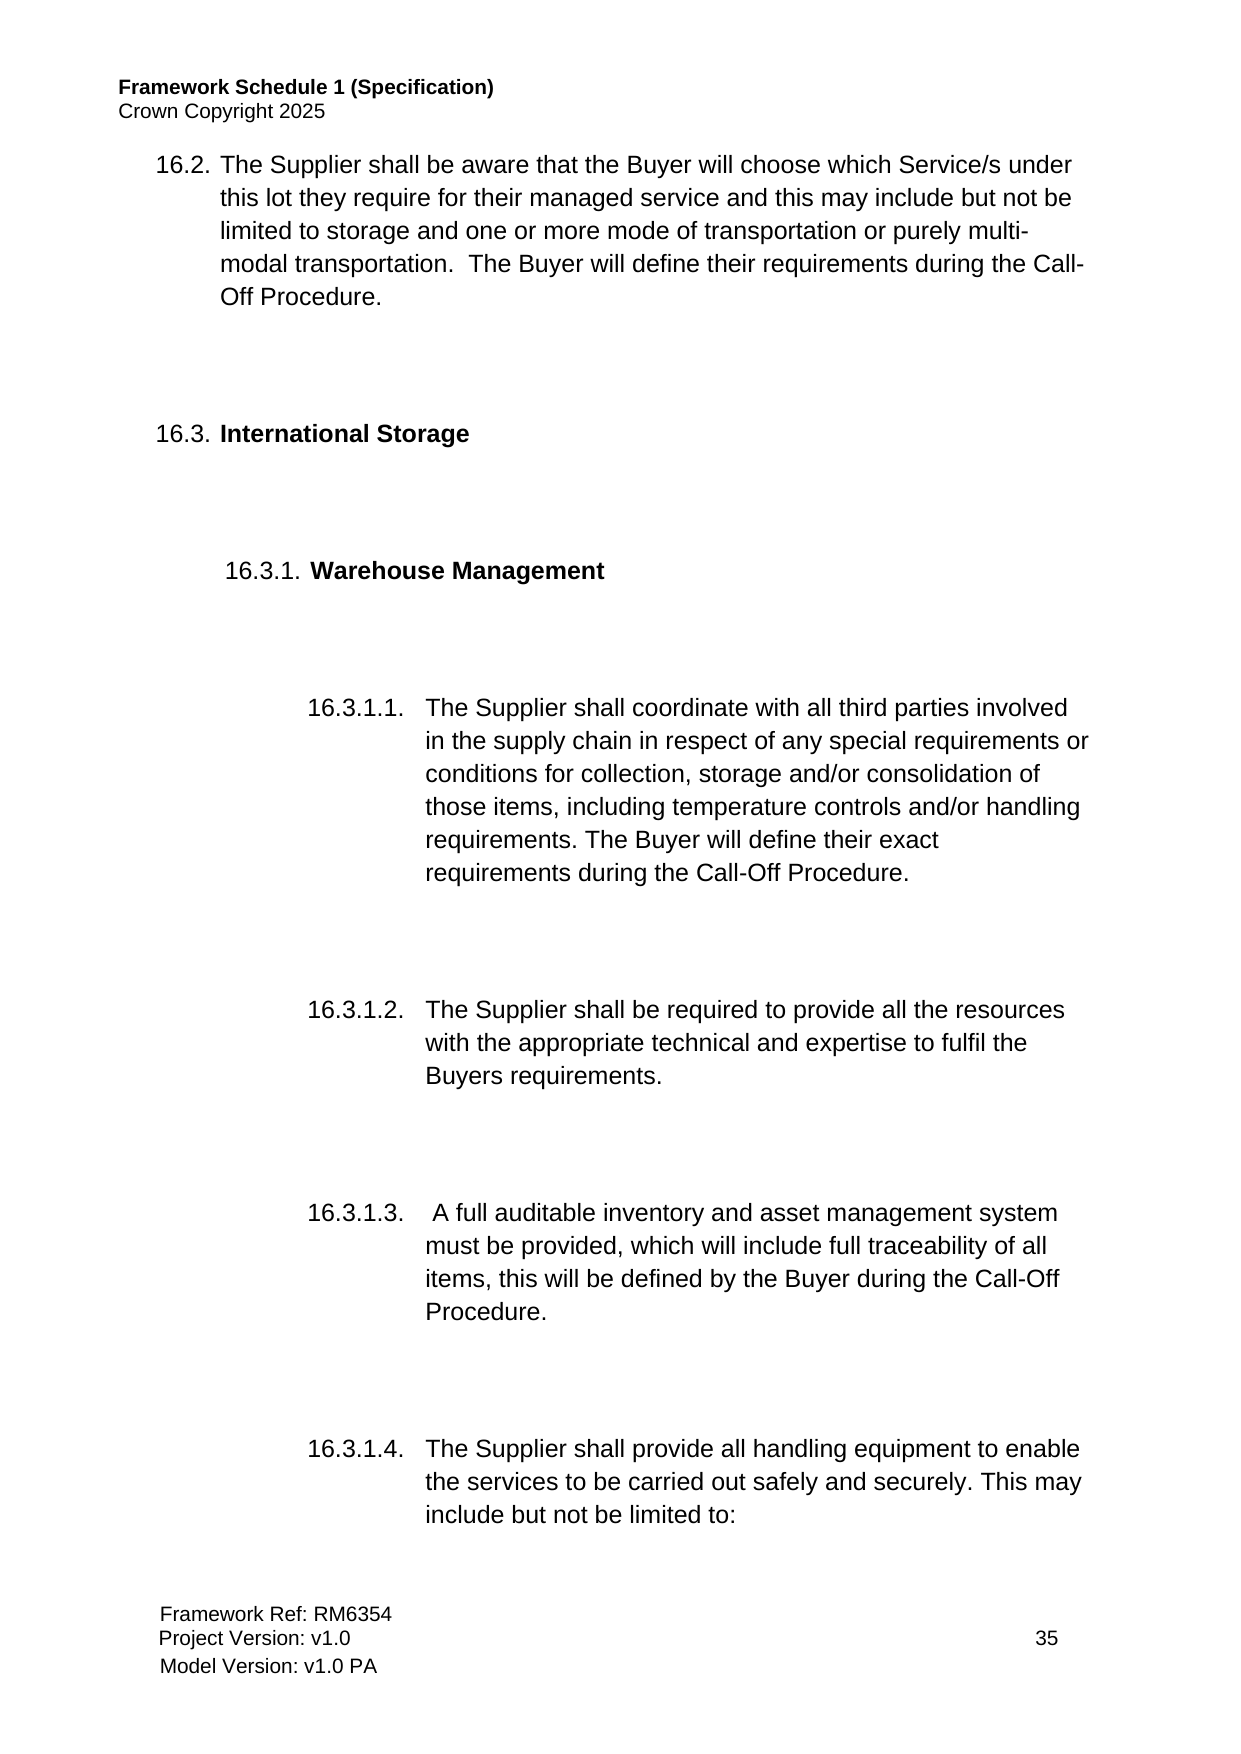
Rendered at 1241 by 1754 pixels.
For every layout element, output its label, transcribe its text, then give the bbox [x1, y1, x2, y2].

list International Storage [155, 419, 1090, 448]
list The Supplier shall coordinate with all third parties involved in the supply chain in respect of any special requirements or conditions for collection, storage and/or consolidation of those items, including temperature controls and/or handling requirements. The Buyer will define their exact requirements during the Call-Off Procedure. [307, 693, 1090, 887]
list The Supplier shall be required to provide all the resources with the appropriate technical and expertise to fulfil the Buyers requirements. [307, 995, 1090, 1089]
list Warehouse Management [224, 556, 1090, 584]
list The Supplier shall provide all handling equipment to enable the services to be carried out safely and securely. This may include but not be limited to: [307, 1433, 1090, 1528]
list A full auditable inventory and asset management system must be provided, which will include full traceability of all items, this will be defined by the Buyer during the Call-Off Procedure. [307, 1198, 1090, 1325]
list The Supplier shall be aware that the Buyer will choose which Service/s under this lot they require for their managed service and this may include but not be limited to storage and one or more mode of transportation or purely multi-modal transportation. The Buyer will define their requirements during the Call-Off Procedure. [155, 150, 1090, 311]
